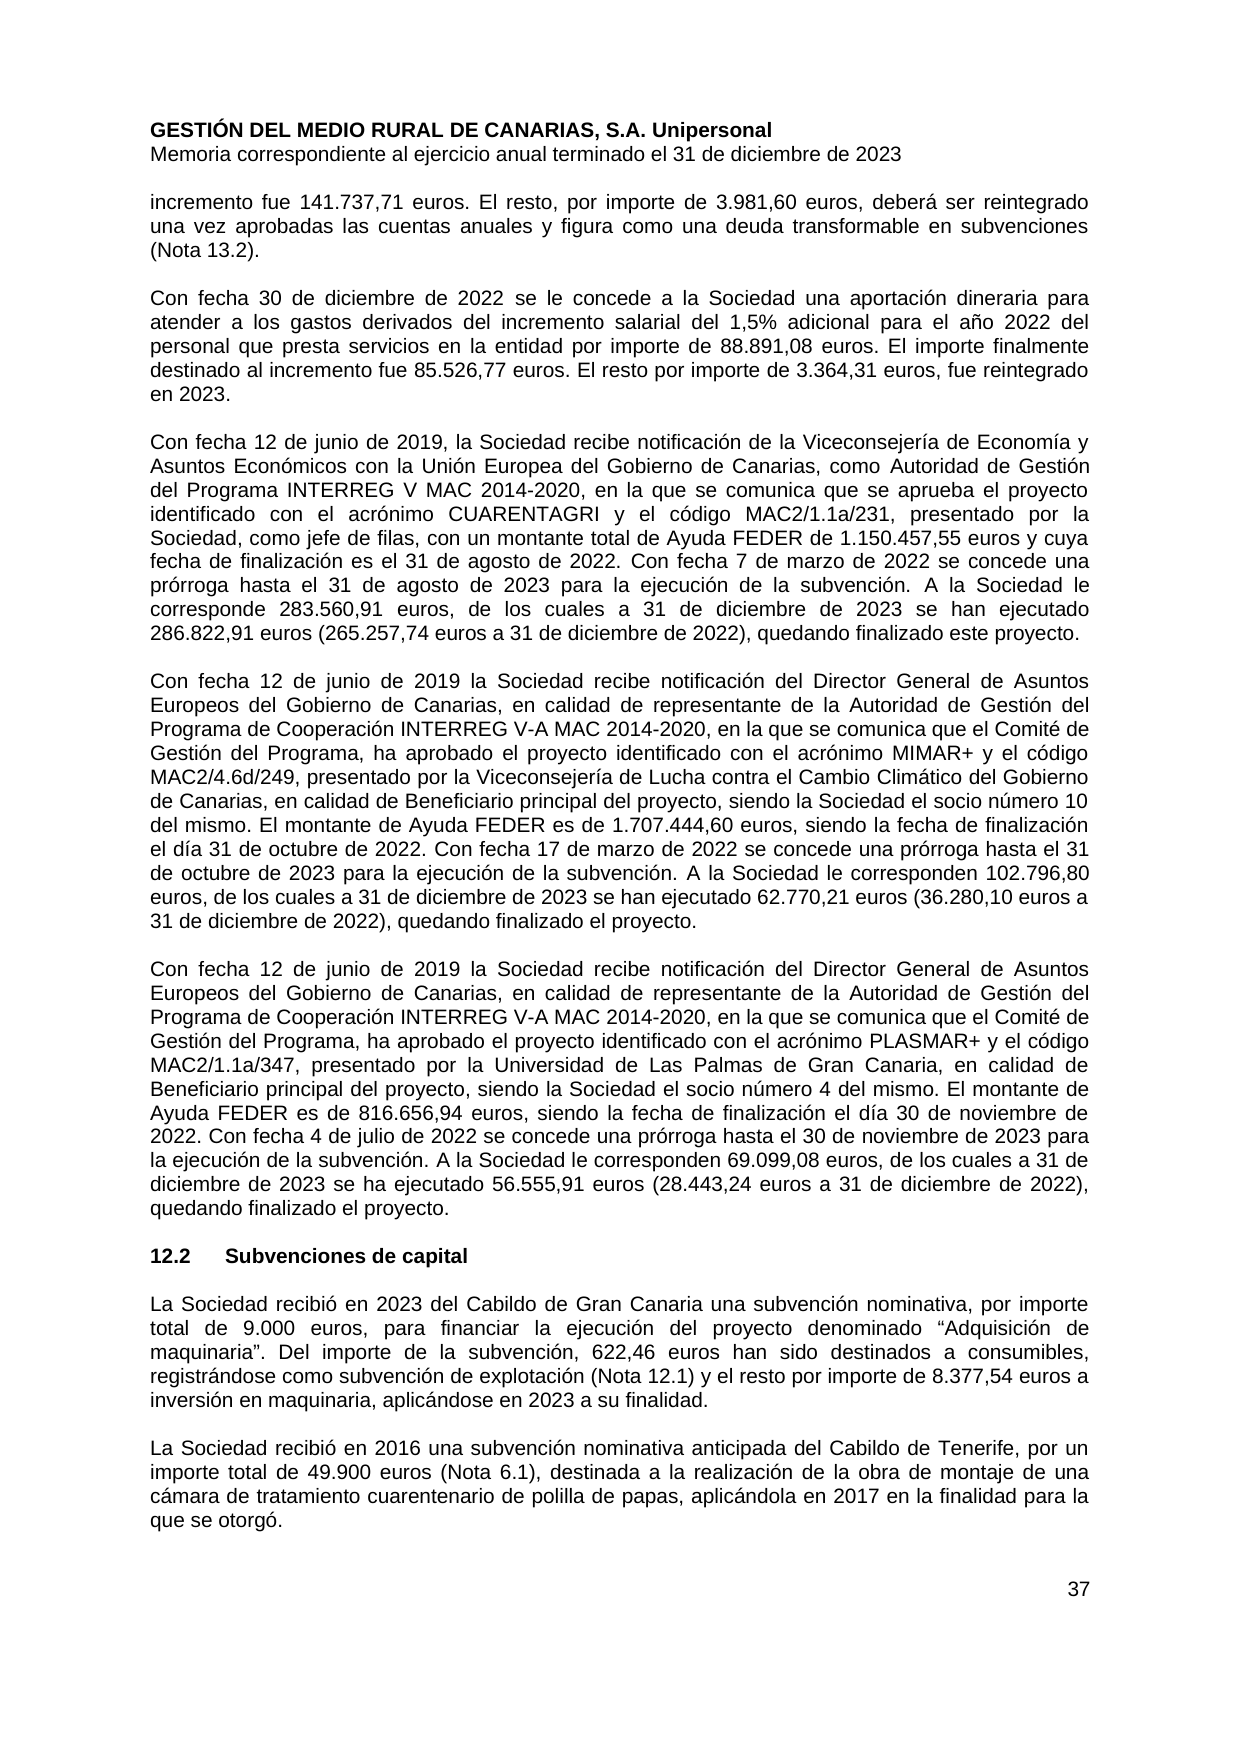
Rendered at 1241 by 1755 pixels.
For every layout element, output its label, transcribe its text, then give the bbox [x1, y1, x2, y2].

text Con fecha 12 de junio de 2019 la Sociedad recibe notificación del Director General de Asuntos Europeos del Gobierno de Canarias, en calidad de representante de la Autoridad de Gestión del Programa de Cooperación INTERREG V-A MAC 2014-2020, en la que se comunica que el Comité de Gestión del Programa, ha aprobado el proyecto identificado con el acrónimo PLASMAR+ y el código MAC2/1.1a/347, presentado por la Universidad de Las Palmas de Gran Canaria, en calidad de Beneficiario principal del proyecto, siendo la Sociedad el socio número 4 del mismo. El montante de Ayuda FEDER es de 816.656,94 euros, siendo la fecha de finalización el día 30 de noviembre de 2022. Con fecha 4 de julio de 2022 se concede una prórroga hasta el 30 de noviembre de 2023 para la ejecución de la subvención. A la Sociedad le corresponden 69.099,08 euros, de los cuales a 31 de diciembre de 2023 se ha ejecutado 56.555,91 euros (28.443,24 euros a 31 de diciembre de 2022), quedando finalizado el proyecto. [150, 957, 1090, 1220]
text Con fecha 12 de junio de 2019 la Sociedad recibe notificación del Director General de Asuntos Europeos del Gobierno de Canarias, en calidad de representante de la Autoridad de Gestión del Programa de Cooperación INTERREG V-A MAC 2014-2020, en la que se comunica que el Comité de Gestión del Programa, ha aprobado el proyecto identificado con el acrónimo MIMAR+ y el código MAC2/4.6d/249, presentado por la Viceconsejería de Lucha contra el Cambio Climático del Gobierno de Canarias, en calidad de Beneficiario principal del proyecto, siendo la Sociedad el socio número 10 del mismo. El montante de Ayuda FEDER es de 1.707.444,60 euros, siendo la fecha de finalización el día 31 de octubre de 2022. Con fecha 17 de marzo de 2022 se concede una prórroga hasta el 31 de octubre de 2023 para la ejecución de la subvención. A la Sociedad le corresponden 102.796,80 euros, de los cuales a 31 de diciembre de 2023 se han ejecutado 62.770,21 euros (36.280,10 euros a 31 de diciembre de 2022), quedando finalizado el proyecto. [150, 669, 1090, 933]
text La Sociedad recibió en 2023 del Cabildo de Gran Canaria una subvención nominativa, por importe total de 9.000 euros, para financiar la ejecución del proyecto denominado “Adquisición de maquinaria”. Del importe de la subvención, 622,46 euros han sido destinados a consumibles, registrándose como subvención de explotación (Nota 12.1) y el resto por importe de 8.377,54 euros a inversión en maquinaria, aplicándose en 2023 a su finalidad. [150, 1292, 1090, 1412]
text La Sociedad recibió en 2016 una subvención nominativa anticipada del Cabildo de Tenerife, por un importe total de 49.900 euros (Nota 6.1), destinada a la realización de la obra de montaje de una cámara de tratamiento cuarentenario de polilla de papas, aplicándola en 2017 en la finalidad para la que se otorgó. [150, 1436, 1090, 1532]
text Con fecha 12 de junio de 2019, la Sociedad recibe notificación de la Viceconsejería de Economía y Asuntos Económicos con la Unión Europea del Gobierno de Canarias, como Autoridad de Gestión del Programa INTERREG V MAC 2014-2020, en la que se comunica que se aprueba el proyecto identificado con el acrónimo CUARENTAGRI y el código MAC2/1.1a/231, presentado por la Sociedad, como jefe de filas, con un montante total de Ayuda FEDER de 1.150.457,55 euros y cuya fecha de finalización es el 31 de agosto de 2022. Con fecha 7 de marzo de 2022 se concede una prórroga hasta el 31 de agosto de 2023 para la ejecución de la subvención. A la Sociedad le corresponde 283.560,91 euros, de los cuales a 31 de diciembre de 2023 se han ejecutado 286.822,91 euros (265.257,74 euros a 31 de diciembre de 2022), quedando finalizado este proyecto. [150, 429, 1090, 645]
text Con fecha 30 de diciembre de 2022 se le concede a la Sociedad una aportación dineraria para atender a los gastos derivados del incremento salarial del 1,5% adicional para el año 2022 del personal que presta servicios en la entidad por importe de 88.891,08 euros. El importe finalmente destinado al incremento fue 85.526,77 euros. El resto por importe de 3.364,31 euros, fue reintegrado en 2023. [150, 286, 1090, 406]
text incremento fue 141.737,71 euros. El resto, por importe de 3.981,60 euros, deberá ser reintegrado una vez aprobadas las cuentas anuales y figura como una deuda transformable en subvenciones (Nota 13.2). [150, 190, 1090, 262]
text 12.2 Subvenciones de capital [150, 1244, 1090, 1268]
